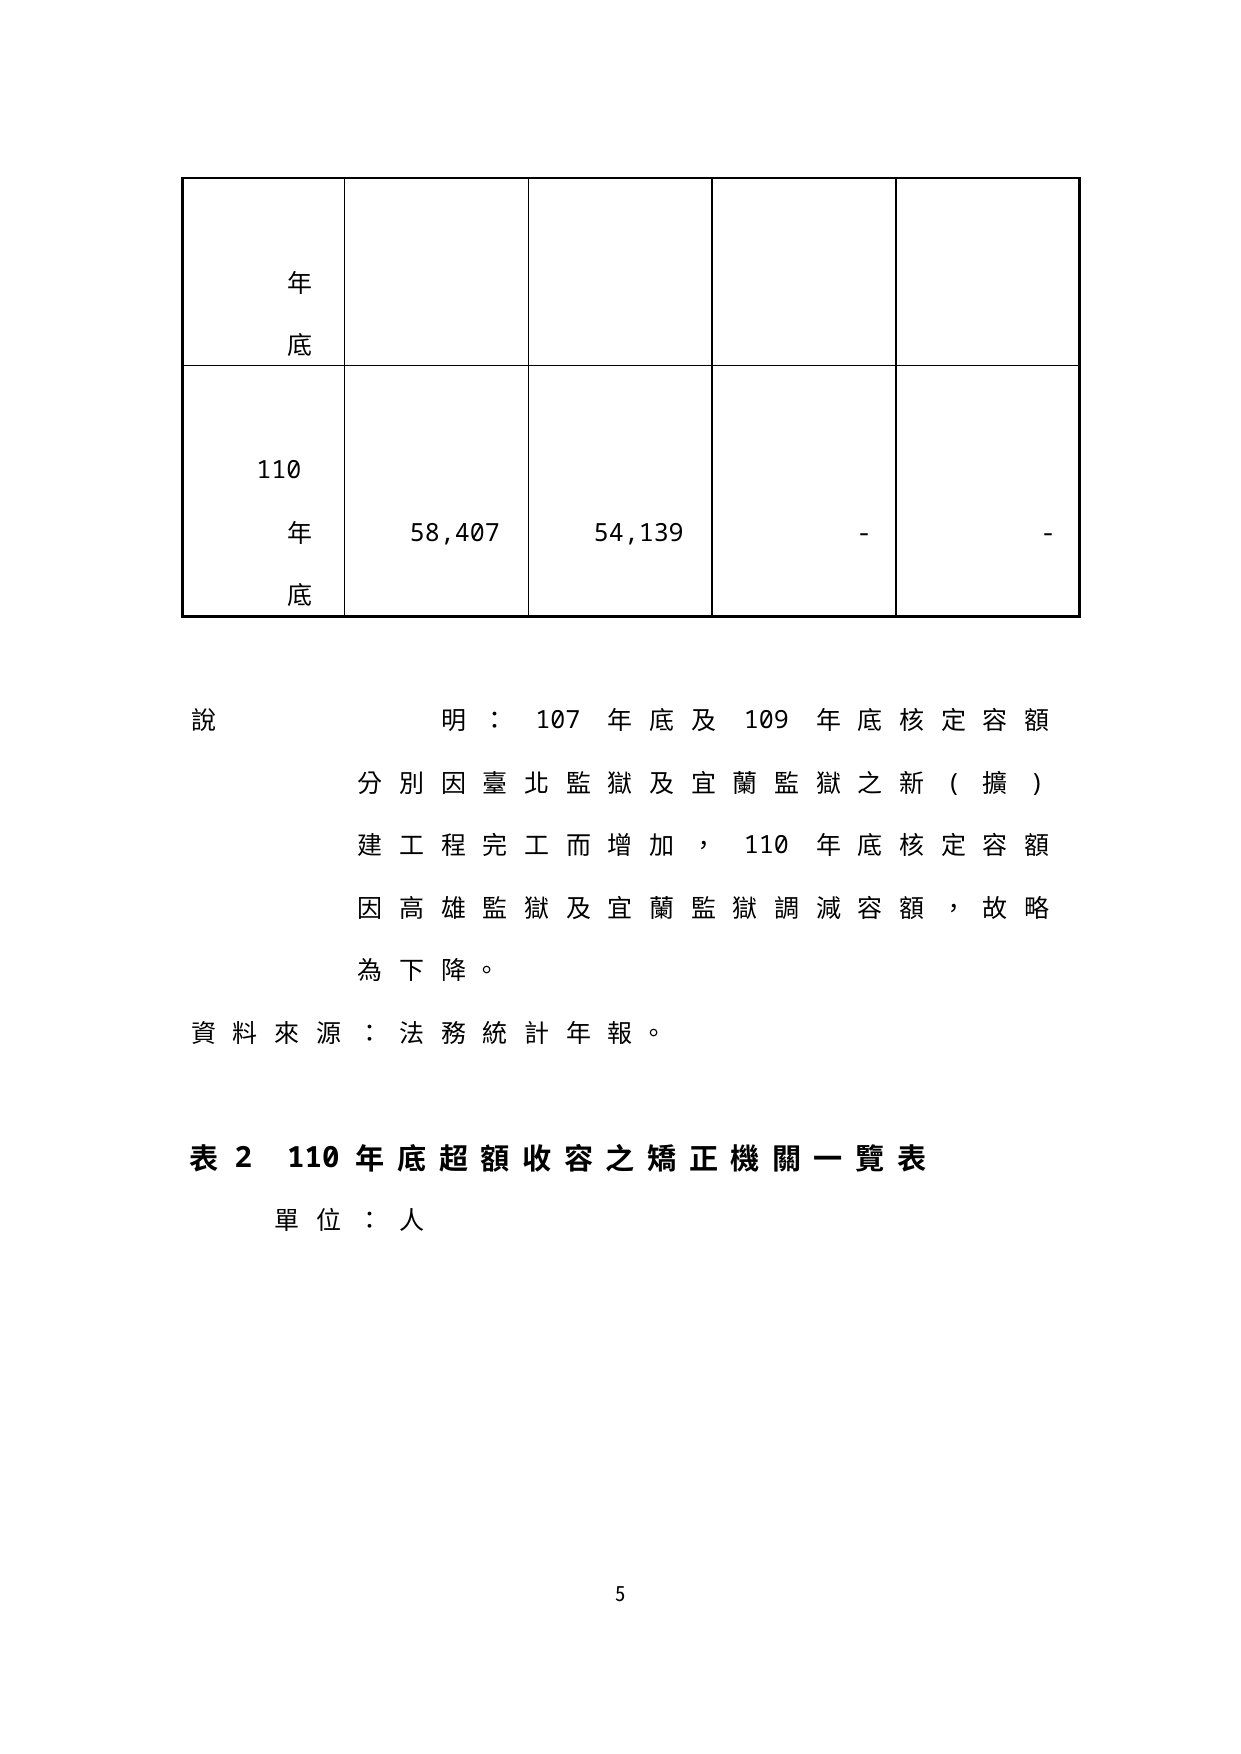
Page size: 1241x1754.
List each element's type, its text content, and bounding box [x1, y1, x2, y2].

text 資料來源：法務統計年報。 [183, 990, 1058, 1052]
table_cell [529, 179, 711, 365]
table_cell 年底 [184, 179, 344, 365]
table_cell - [897, 179, 1078, 365]
table_cell 58,407 [345, 366, 528, 615]
table_cell 110年底 [184, 366, 344, 615]
table_cell - [713, 366, 895, 615]
table_cell - [713, 179, 895, 365]
table_cell [345, 179, 528, 365]
text 表2 110年底超額收容之矯正機關一覽表 單位：人 [183, 1115, 1058, 1240]
table_cell 54,139 [529, 366, 711, 615]
text 說 明：107年底及109年底核定容額分別因臺北監獄及宜蘭監獄之新(擴)建工程完工而增加，110年底核定容額因高雄監獄及宜蘭監獄調減容額，故略為下降。 [183, 677, 1058, 990]
table_cell - [897, 366, 1078, 615]
